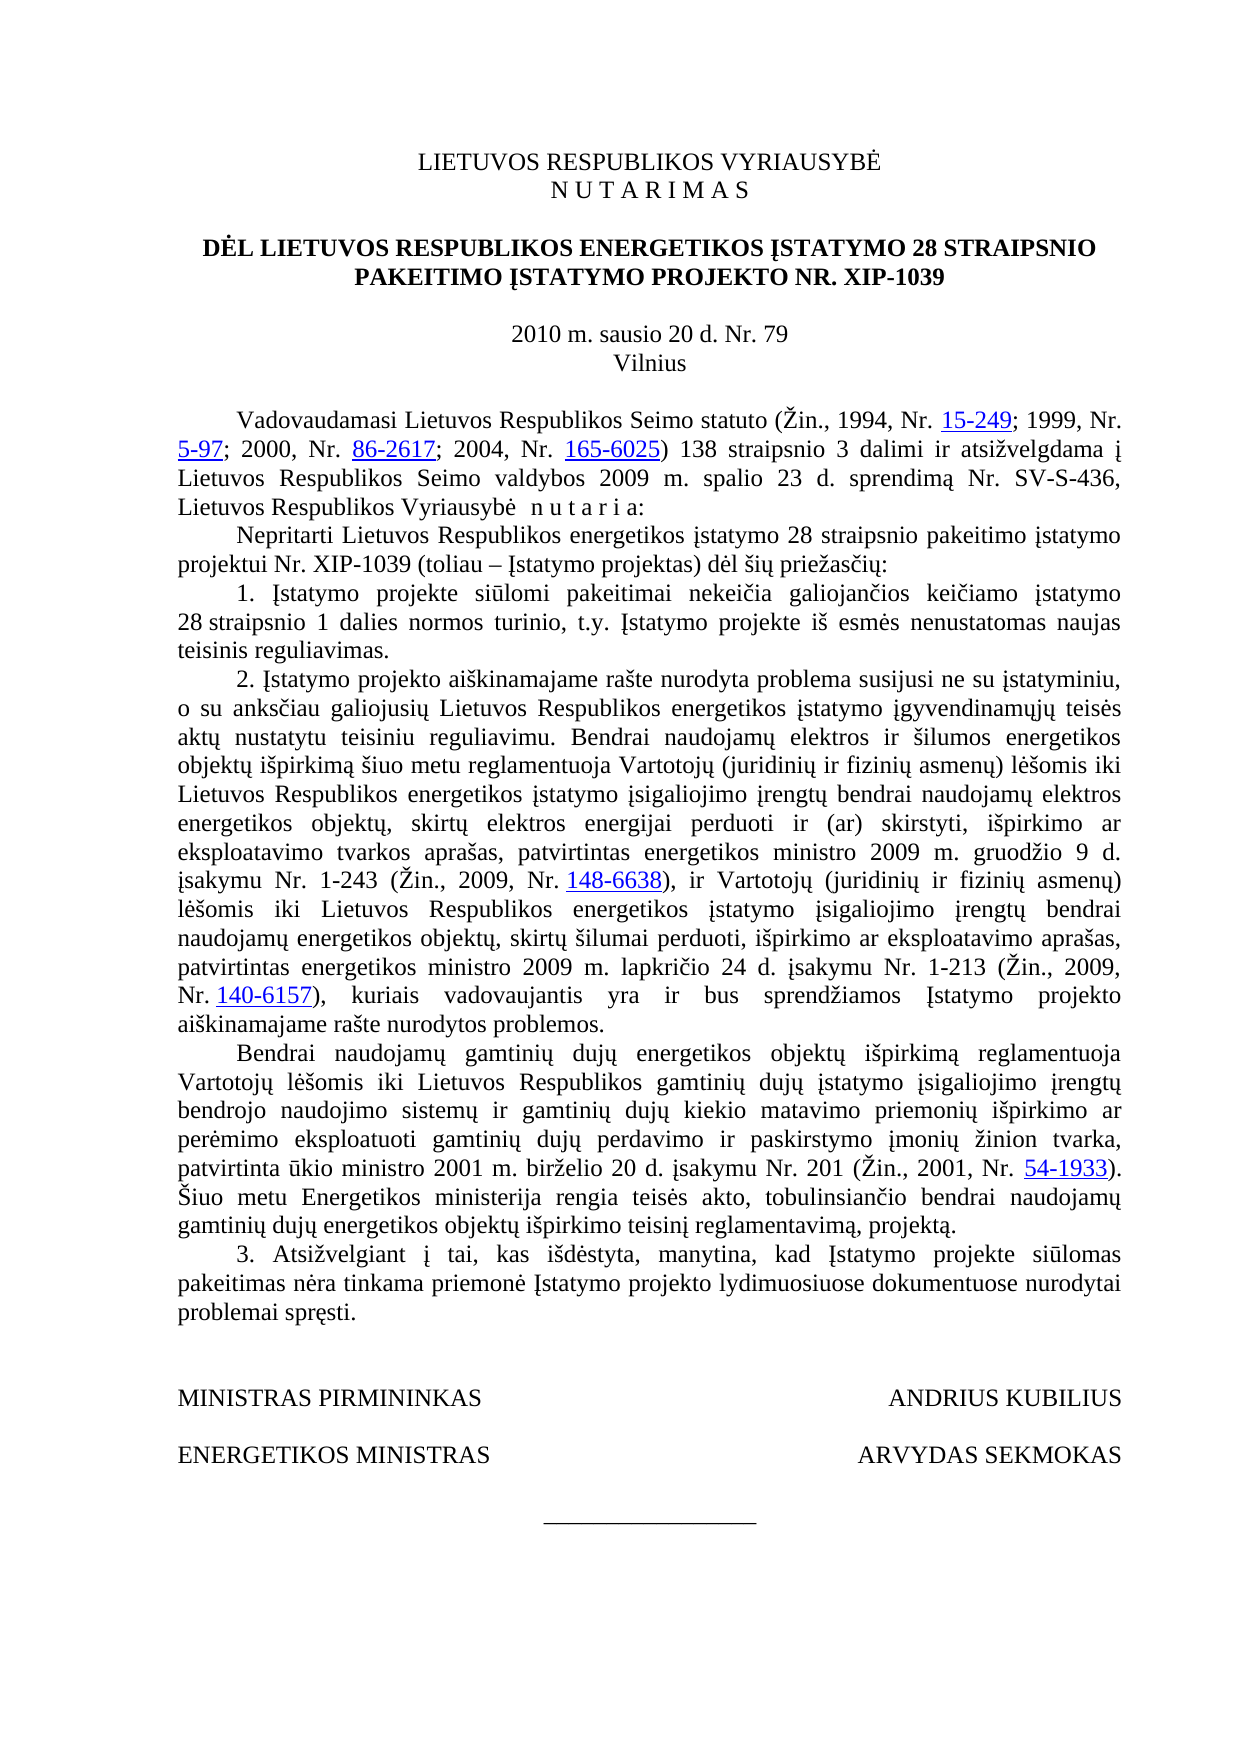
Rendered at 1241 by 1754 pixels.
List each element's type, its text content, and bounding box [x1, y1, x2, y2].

text 3. Atsižvelgiant į tai, kas išdėstyta, manytina, kad Įstatymo projekte siūlomas pakeitimas nėra tinkama priemonė Įstatymo projekto lydimuosiuose dokumentuose nurodytai problemai spręsti. [177, 1239, 1122, 1326]
text NUTARIMAS [177, 176, 1122, 204]
text Vadovaudamasi Lietuvos Respublikos Seimo statuto (Žin., 1994, Nr. 15-249; 1999, Nr. 5-97; 2000, Nr. 86-2617; 2004, Nr. 165-6025) 138 straipsnio 3 dalimi ir atsižvelgdama į Lietuvos Respublikos Seimo valdybos 2009 m. spalio 23 d. sprendimą Nr. SV-S-436, Lietuvos Respublikos Vyriausybė nutaria: [177, 406, 1122, 521]
text 2. Įstatymo projekto aiškinamajame rašte nurodyta problema susijusi ne su įstatyminiu, o su anksčiau galiojusių Lietuvos Respublikos energetikos įstatymo įgyvendinamųjų teisės aktų nustatytu teisiniu reguliavimu. Bendrai naudojamų elektros ir šilumos energetikos objektų išpirkimą šiuo metu reglamentuoja Vartotojų (juridinių ir fizinių asmenų) lėšomis iki Lietuvos Respublikos energetikos įstatymo įsigaliojimo įrengtų bendrai naudojamų elektros energetikos objektų, skirtų elektros energijai perduoti ir (ar) skirstyti, išpirkimo ar eksploatavimo tvarkos aprašas, patvirtintas energetikos ministro 2009 m. gruodžio 9 d. įsakymu Nr. 1-243 (Žin., 2009, Nr. 148-6638), ir Vartotojų (juridinių ir fizinių asmenų) lėšomis iki Lietuvos Respublikos energetikos įstatymo įsigaliojimo įrengtų bendrai naudojamų energetikos objektų, skirtų šilumai perduoti, išpirkimo ar eksploatavimo aprašas, patvirtintas energetikos ministro 2009 m. lapkričio 24 d. įsakymu Nr. 1-213 (Žin., 2009, Nr. 140-6157), kuriais vadovaujantis yra ir bus sprendžiamos Įstatymo projekto aiškinamajame rašte nurodytos problemos. [177, 664, 1122, 1038]
text Lietuvos Respublikos Vyriausybė [177, 147, 1122, 176]
text Nepritarti Lietuvos Respublikos energetikos įstatymo 28 straipsnio pakeitimo įstatymo projektui Nr. XIP-1039 (toliau – Įstatymo projektas) dėl šių priežasčių: [177, 521, 1122, 578]
text MINISTRAS PIRMININKAS ANDRIUS KUBILIUS [177, 1383, 1122, 1412]
text _________________ [177, 1498, 1122, 1527]
text ENERGETIKOS MINISTRAS ARVYDAS SEKMOKAS [177, 1441, 1122, 1469]
text 2010 m. sausio 20 d. Nr. 79 [177, 319, 1122, 348]
text 1. Įstatymo projekte siūlomi pakeitimai nekeičia galiojančios keičiamo įstatymo 28 straipsnio 1 dalies normos turinio, t.y. Įstatymo projekte iš esmės nenustatomas naujas teisinis reguliavimas. [177, 578, 1122, 664]
text DĖL LIETUVOS RESPUBLIKOS ENERGETIKOS ĮSTATYMO 28 STRAIPSNIO PAKEITIMO ĮSTATYMO PROJEKTO NR. XIP-1039 [177, 233, 1122, 291]
text Vilnius [177, 348, 1122, 377]
text Bendrai naudojamų gamtinių dujų energetikos objektų išpirkimą reglamentuoja Vartotojų lėšomis iki Lietuvos Respublikos gamtinių dujų įstatymo įsigaliojimo įrengtų bendrojo naudojimo sistemų ir gamtinių dujų kiekio matavimo priemonių išpirkimo ar perėmimo eksploatuoti gamtinių dujų perdavimo ir paskirstymo įmonių žinion tvarka, patvirtinta ūkio ministro 2001 m. birželio 20 d. įsakymu Nr. 201 (Žin., 2001, Nr. 54-1933). Šiuo metu Energetikos ministerija rengia teisės akto, tobulinsiančio bendrai naudojamų gamtinių dujų energetikos objektų išpirkimo teisinį reglamentavimą, projektą. [177, 1038, 1122, 1239]
